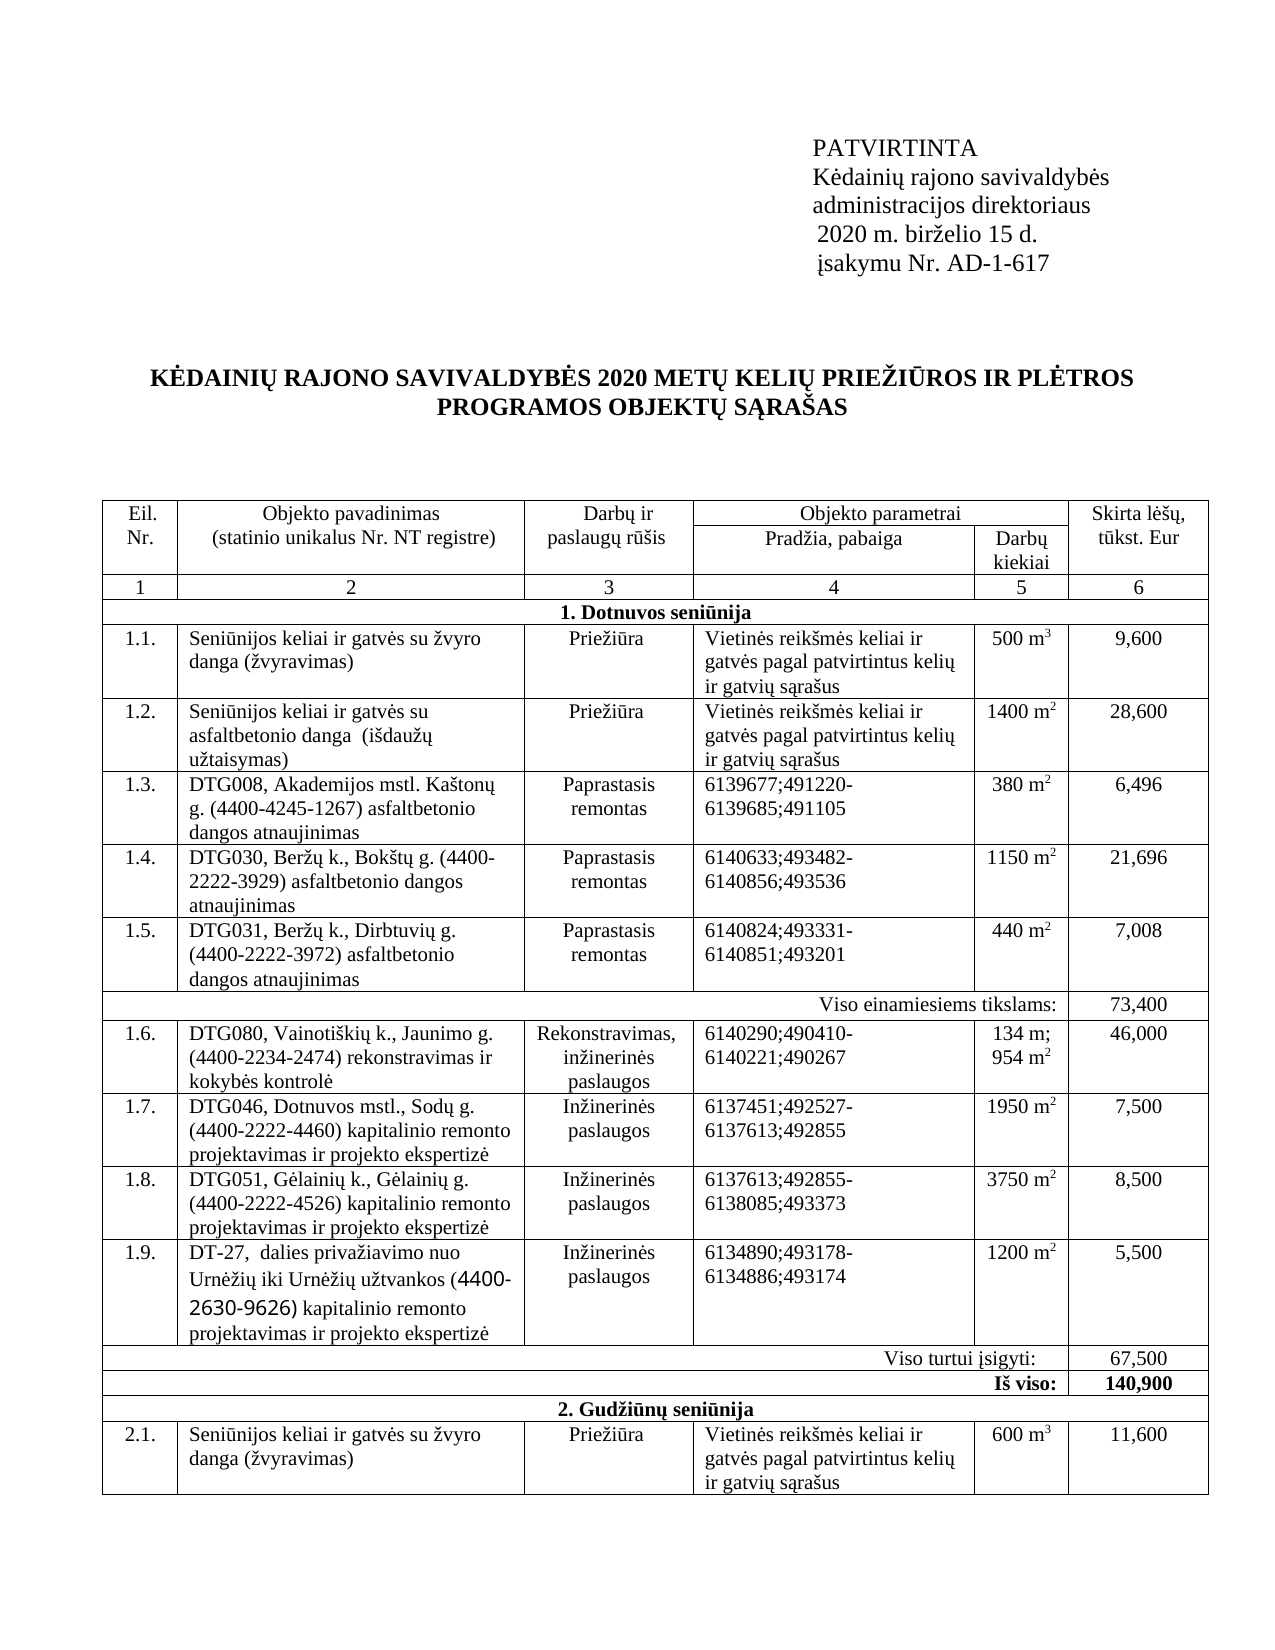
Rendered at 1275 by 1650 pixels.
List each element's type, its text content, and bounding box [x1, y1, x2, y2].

table_cell DTG080, Vainotiškių k., Jaunimo g. (4400-2234-2474) rekonstravimas ir kokybės kontrolė [178, 1021, 524, 1093]
table_cell 21,696 [1069, 845, 1208, 917]
table_cell Paprastasis remontas [525, 845, 693, 917]
table_cell 134 m; 954 m2 [975, 1021, 1068, 1093]
table_cell Inžinerinės paslaugos [525, 1167, 693, 1239]
table_cell 1.1. [103, 625, 177, 698]
table_header Skirta lėšų, tūkst. Eur [1069, 501, 1208, 574]
table_cell Paprastasis remontas [525, 772, 693, 844]
table_cell 6140824;493331- 6140851;493201 [694, 918, 974, 991]
table_cell 3 [525, 575, 693, 599]
table_cell DTG030, Beržų k., Bokštų g. (4400-2222-3929) asfaltbetonio dangos atnaujinimas [178, 845, 524, 917]
table_cell 3750 m2 [975, 1167, 1068, 1239]
table_cell DTG031, Beržų k., Dirbtuvių g. (4400-2222-3972) asfaltbetonio dangos atnaujinimas [178, 918, 524, 991]
table_cell Priežiūra [525, 1422, 693, 1494]
table_cell 67,500 [1069, 1346, 1208, 1370]
table_cell 7,500 [1069, 1094, 1208, 1166]
table_cell 1.2. [103, 699, 177, 771]
table_cell 380 m2 [975, 772, 1068, 844]
table_cell Paprastasis remontas [525, 918, 693, 991]
table_cell 6,496 [1069, 772, 1208, 844]
table_cell Vietinės reikšmės keliai ir gatvės pagal patvirtintus kelių ir gatvių sąrašus [694, 625, 974, 698]
table_cell 11,600 [1069, 1422, 1208, 1494]
table_cell Vietinės reikšmės keliai ir gatvės pagal patvirtintus kelių ir gatvių sąrašus [694, 1422, 974, 1494]
table_header Eil. Nr. [103, 501, 177, 574]
table_cell 46,000 [1069, 1021, 1208, 1093]
table_cell 73,400 [1069, 992, 1208, 1019]
table_cell Viso turtui įsigyti: [103, 1346, 1068, 1370]
table_cell 4 [694, 575, 974, 599]
table_cell Priežiūra [525, 625, 693, 698]
table_cell Seniūnijos keliai ir gatvės su asfaltbetonio danga (išdaužų užtaisymas) [178, 699, 524, 771]
table_cell Viso einamiesiems tikslams: [103, 992, 1068, 1019]
table_cell 140,900 [1069, 1371, 1208, 1395]
table_cell Pradžia, pabaiga [694, 526, 974, 574]
table_cell 500 m3 [975, 625, 1068, 698]
table_cell 1.9. [103, 1240, 177, 1345]
table_cell DT-27, dalies privažiavimo nuo Urnėžių iki Urnėžių užtvankos (4400-2630-9626) kapitalinio remonto projektavimas ir projekto ekspertizė [178, 1240, 524, 1345]
text KĖDAINIŲ RAJONO SAVIVALDYBĖS 2020 METŲ KELIŲ PRIEŽIŪROS IR PLĖTROS PROGRAMOS OBJEKTŲ SĄRAŠAS [103, 363, 1181, 420]
table_cell DTG008, Akademijos mstl. Kaštonų g. (4400-4245-1267) asfaltbetonio dangos atnaujinimas [178, 772, 524, 844]
table_cell 9,600 [1069, 625, 1208, 698]
table_cell Iš viso: [103, 1371, 1068, 1395]
table_cell 6137451;492527-6137613;492855 [694, 1094, 974, 1166]
text PATVIRTINTA [737, 133, 1181, 162]
table_cell 6134890;493178-6134886;493174 [694, 1240, 974, 1345]
table_cell 1 [103, 575, 177, 599]
text Kėdainių rajono savivaldybės [812, 162, 1181, 190]
table_cell Inžinerinės paslaugos [525, 1240, 693, 1345]
table_header Darbų ir paslaugų rūšis [525, 501, 693, 574]
table_cell 1150 m2 [975, 845, 1068, 917]
table_cell 1200 m2 [975, 1240, 1068, 1345]
table_cell 28,600 [1069, 699, 1208, 771]
table_cell 1.4. [103, 845, 177, 917]
table_cell 440 m2 [975, 918, 1068, 991]
table_cell Seniūnijos keliai ir gatvės su žvyro danga (žvyravimas) [178, 625, 524, 698]
table_cell 1950 m2 [975, 1094, 1068, 1166]
table_cell 2 [178, 575, 524, 599]
table_cell DTG046, Dotnuvos mstl., Sodų g. (4400-2222-4460) kapitalinio remonto projektavimas ir projekto ekspertizė [178, 1094, 524, 1166]
table_cell DTG051, Gėlainių k., Gėlainių g. (4400-2222-4526) kapitalinio remonto projektavimas ir projekto ekspertizė [178, 1167, 524, 1239]
table_cell 1400 m2 [975, 699, 1068, 771]
table_cell Inžinerinės paslaugos [525, 1094, 693, 1166]
table_cell 7,008 [1069, 918, 1208, 991]
table_cell 5 [975, 575, 1068, 599]
table_cell Seniūnijos keliai ir gatvės su žvyro danga (žvyravimas) [178, 1422, 524, 1494]
table_cell 8,500 [1069, 1167, 1208, 1239]
table_cell Priežiūra [525, 699, 693, 771]
table_cell 1.8. [103, 1167, 177, 1239]
text administracijos direktoriaus [812, 190, 1181, 219]
table_cell 1.5. [103, 918, 177, 991]
table_cell Vietinės reikšmės keliai ir gatvės pagal patvirtintus kelių ir gatvių sąrašus [694, 699, 974, 771]
table_cell 6 [1069, 575, 1208, 599]
table_cell 5,500 [1069, 1240, 1208, 1345]
text įsakymu Nr. AD-1-617 [643, 248, 1181, 277]
table_cell 6139677;491220- 6139685;491105 [694, 772, 974, 844]
table_cell Rekonstravimas, inžinerinės paslaugos [525, 1021, 693, 1093]
table_cell 6140290;490410-6140221;490267 [694, 1021, 974, 1093]
table_header Objekto parametrai [694, 501, 1068, 525]
table_cell 6140633;493482- 6140856;493536 [694, 845, 974, 917]
table_cell 1.6. [103, 1021, 177, 1093]
table_cell 600 m3 [975, 1422, 1068, 1494]
table_cell 6137613;492855-6138085;493373 [694, 1167, 974, 1239]
table_cell Darbų kiekiai [975, 526, 1068, 574]
table_cell 1. Dotnuvos seniūnija [103, 600, 1208, 624]
text 2020 m. birželio 15 d. [103, 219, 1181, 248]
table_cell 2. Gudžiūnų seniūnija [103, 1396, 1208, 1421]
table_header Objekto pavadinimas (statinio unikalus Nr. NT registre) [178, 501, 524, 574]
table_cell 2.1. [103, 1422, 177, 1494]
table_cell 1.7. [103, 1094, 177, 1166]
table_cell 1.3. [103, 772, 177, 844]
